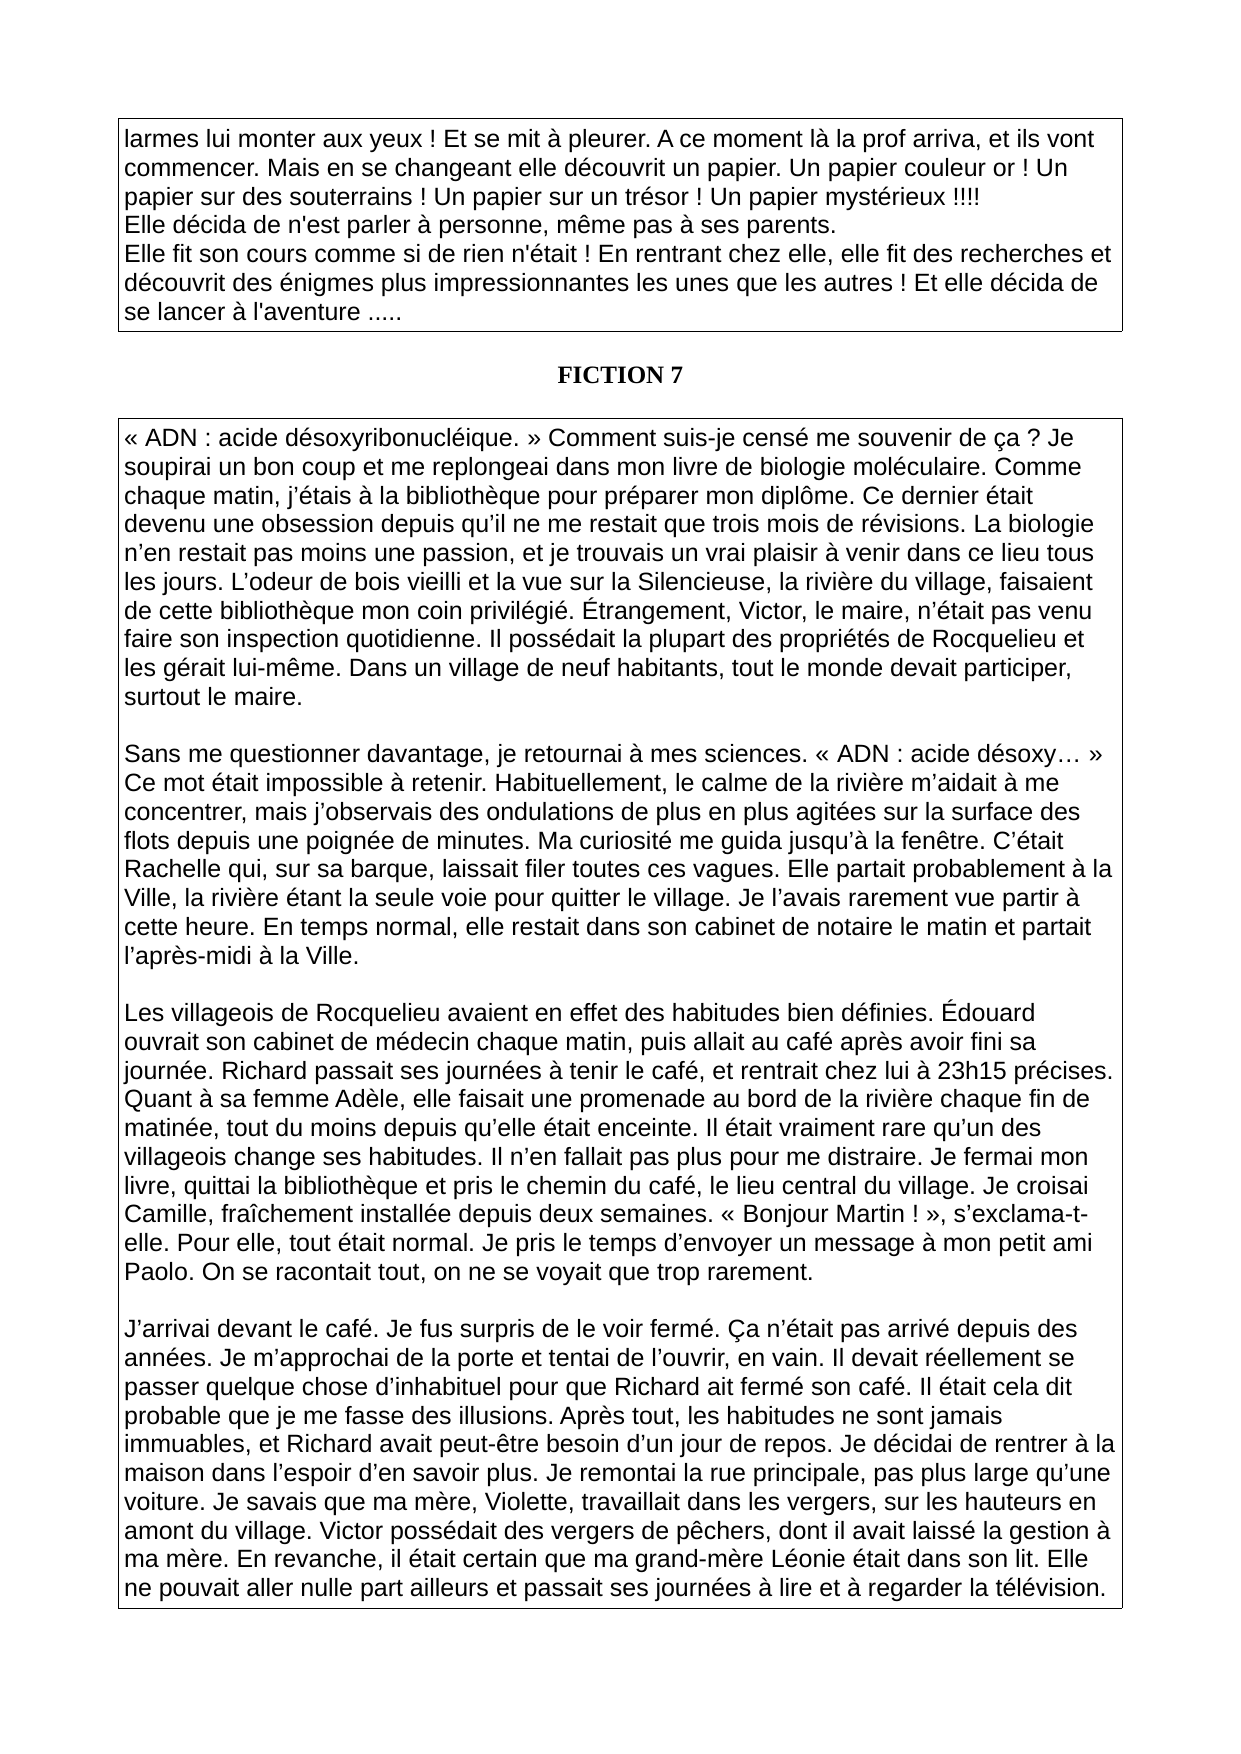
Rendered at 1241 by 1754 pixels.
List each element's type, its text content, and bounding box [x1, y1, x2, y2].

text FICTION 7 [118, 360, 1122, 389]
table_header « ADN : acide désoxyribonucléique. » Comment suis-je censé me souvenir de ça ? Je soupirai un bon coup et me replongeai dans mon livre de biologie moléculaire. Comme chaque matin, j’étais à la bibliothèque pour préparer mon diplôme. Ce dernier était devenu une obsession depuis qu’il ne me restait que trois mois de révisions. La biologie n’en restait pas moins une passion, et je trouvais un vrai plaisir à venir dans ce lieu tous les jours. L’odeur de bois vieilli et la vue sur la Silencieuse, la rivière du village, faisaient de cette bibliothèque mon coin privilégié. Étrangement, Victor, le maire, n’était pas venu faire son inspection quotidienne. Il possédait la plupart des propriétés de Rocquelieu et les gérait lui-même. Dans un village de neuf habitants, tout le monde devait participer, surtout le maire. Sans me questionner davantage, je retournai à mes sciences. « ADN : acide désoxy… » Ce mot était impossible à retenir. Habituellement, le calme de la rivière m’aidait à me concentrer, mais j’observais des ondulations de plus en plus agitées sur la surface des flots depuis une poignée de minutes. Ma curiosité me guida jusqu’à la fenêtre. C’était Rachelle qui, sur sa barque, laissait filer toutes ces vagues. Elle partait probablement à la Ville, la rivière étant la seule voie pour quitter le village. Je l’avais rarement vue partir à cette heure. En temps normal, elle restait dans son cabinet de notaire le matin et partait l’après-midi à la Ville. Les villageois de Rocquelieu avaient en effet des habitudes bien définies. Édouard ouvrait son cabinet de médecin chaque matin, puis allait au café après avoir fini sa journée. Richard passait ses journées à tenir le café, et rentrait chez lui à 23h15 précises. Quant à sa femme Adèle, elle faisait une promenade au bord de la rivière chaque fin de matinée, tout du moins depuis qu’elle était enceinte. Il était vraiment rare qu’un des villageois change ses habitudes. Il n’en fallait pas plus pour me distraire. Je fermai mon livre, quittai la bibliothèque et pris le chemin du café, le lieu central du village. Je croisai Camille, fraîchement installée depuis deux semaines. « Bonjour Martin ! », s’exclama-t-elle. Pour elle, tout était normal. Je pris le temps d’envoyer un message à mon petit ami Paolo. On se racontait tout, on ne se voyait que trop rarement. J’arrivai devant le café. Je fus surpris de le voir fermé. Ça n’était pas arrivé depuis des années. Je m’approchai de la porte et tentai de l’ouvrir, en vain. Il devait réellement se passer quelque chose d’inhabituel pour que Richard ait fermé son café. Il était cela dit probable que je me fasse des illusions. Après tout, les habitudes ne sont jamais immuables, et Richard avait peut-être besoin d’un jour de repos. Je décidai de rentrer à la maison dans l’espoir d’en savoir plus. Je remontai la rue principale, pas plus large qu’une voiture. Je savais que ma mère, Violette, travaillait dans les vergers, sur les hauteurs en amont du village. Victor possédait des vergers de pêchers, dont il avait laissé la gestion à ma mère. En revanche, il était certain que ma grand-mère Léonie était dans son lit. Elle ne pouvait aller nulle part ailleurs et passait ses journées à lire et à regarder la télévision. [119, 419, 1122, 1608]
table_header larmes lui monter aux yeux ! Et se mit à pleurer. A ce moment là la prof arriva, et ils vont commencer. Mais en se changeant elle découvrit un papier. Un papier couleur or ! Un papier sur des souterrains ! Un papier sur un trésor ! Un papier mystérieux !!!! Elle décida de n'est parler à personne, même pas à ses parents. Elle fit son cours comme si de rien n'était ! En rentrant chez elle, elle fit des recherches et découvrit des énigmes plus impressionnantes les unes que les autres ! Et elle décida de se lancer à l'aventure ..... [119, 119, 1122, 331]
